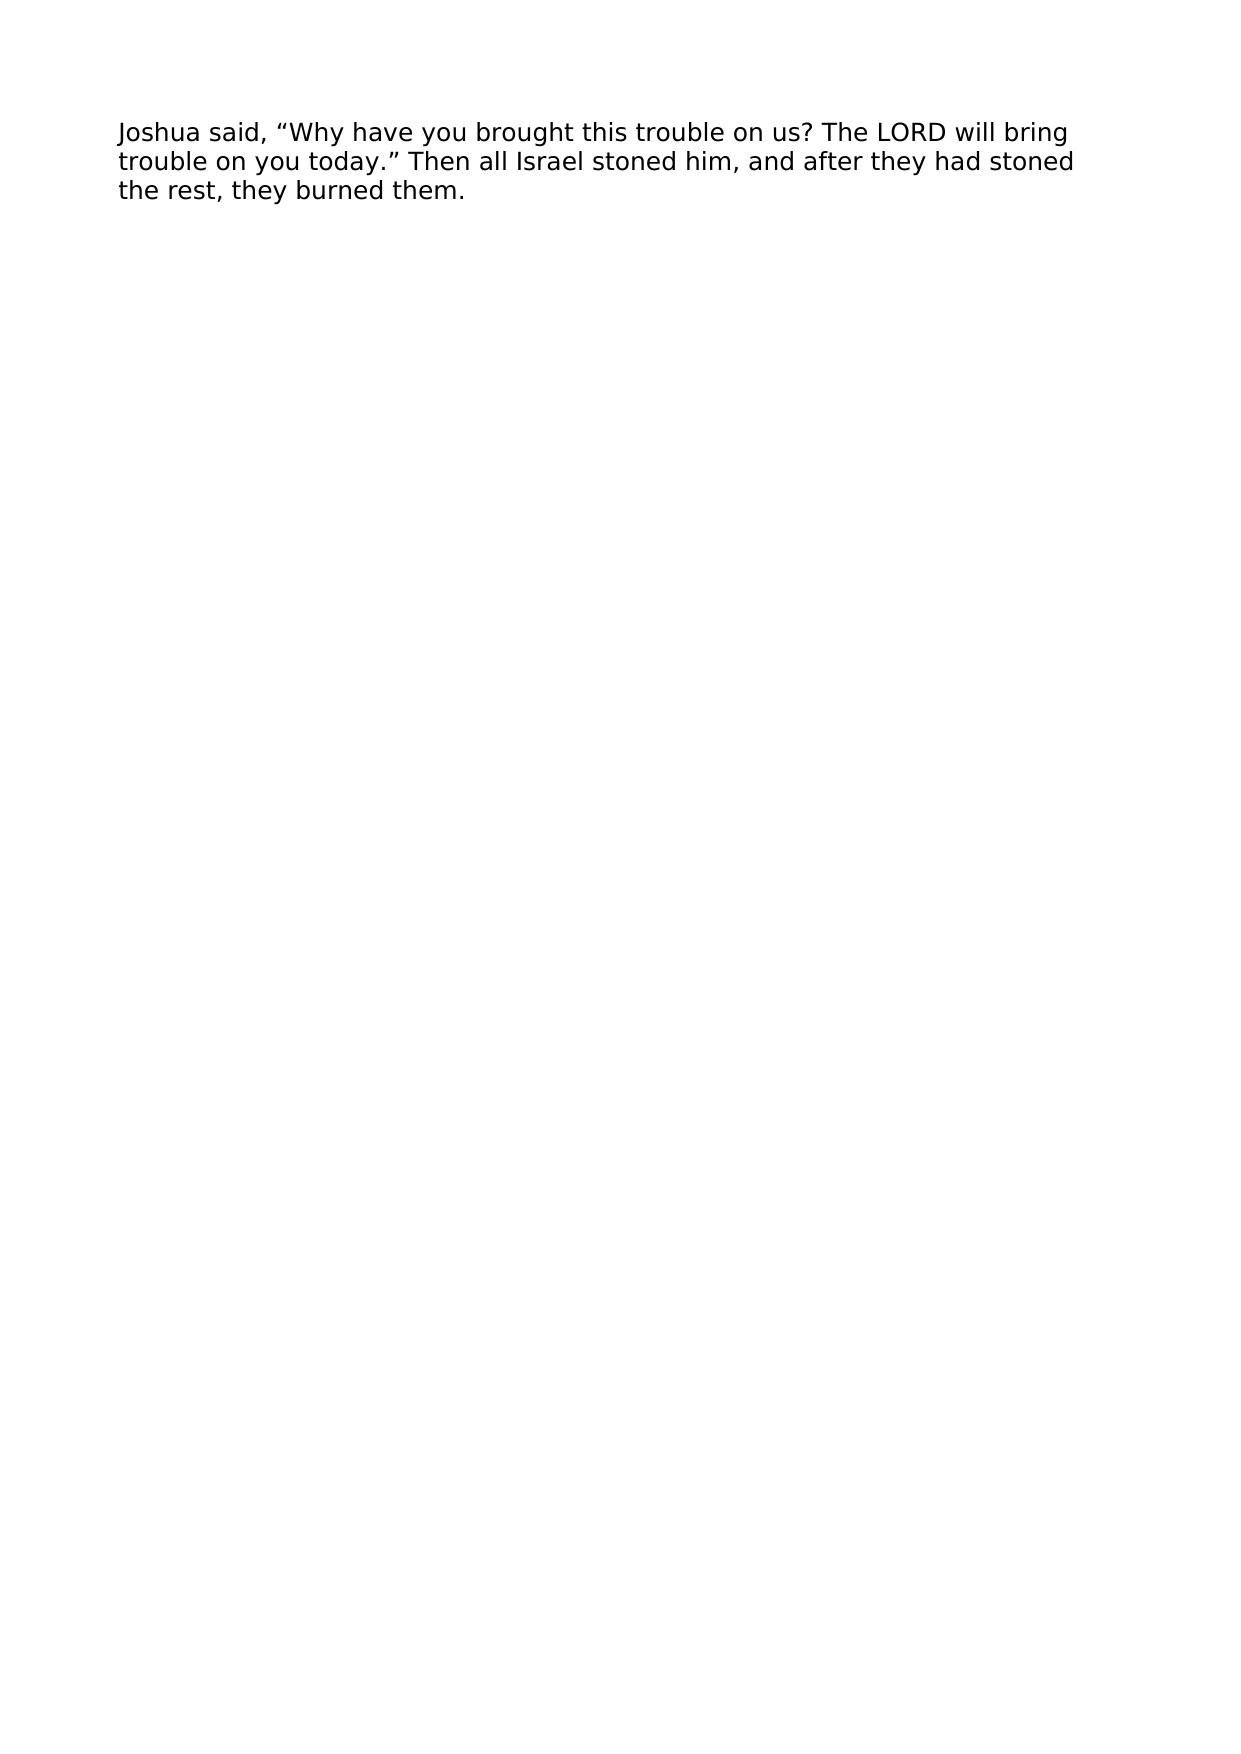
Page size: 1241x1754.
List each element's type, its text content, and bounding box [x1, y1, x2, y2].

text Joshua said, “Why have you brought this trouble on us? The LORD will bring trouble on you today.” Then all Israel stoned him, and after they had stoned the rest, they burned them. [118, 118, 1122, 206]
